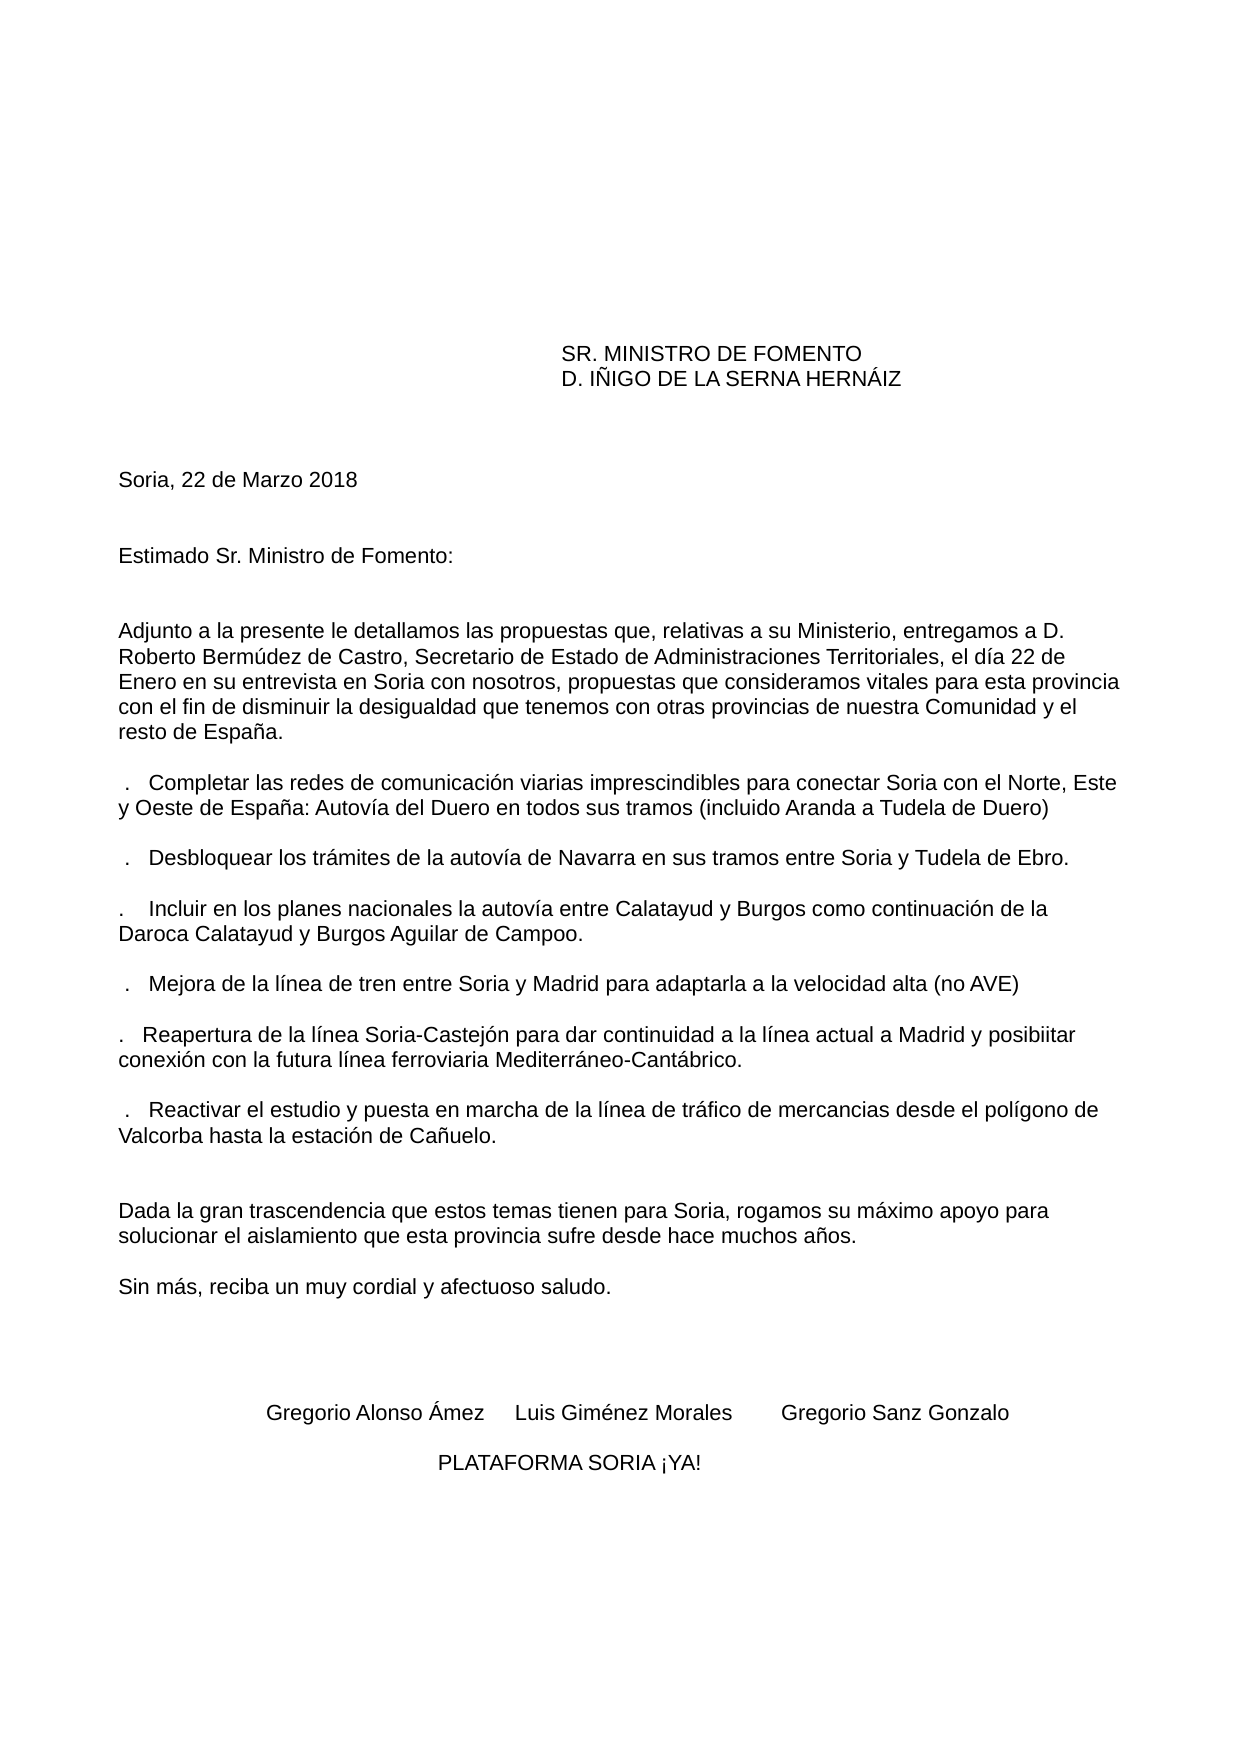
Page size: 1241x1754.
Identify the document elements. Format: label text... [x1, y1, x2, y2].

text . Reactivar el estudio y puesta en marcha de la línea de tráfico de mercancias desde el polígono de Valcorba hasta la estación de Cañuelo. [118, 1097, 1122, 1148]
text PLATAFORMA SORIA ¡YA! [118, 1450, 1122, 1475]
text D. IÑIGO DE LA SERNA HERNÁIZ [118, 366, 1122, 391]
text Sin más, reciba un muy cordial y afectuoso saludo. [118, 1274, 1122, 1299]
text Adjunto a la presente le detallamos las propuestas que, relativas a su Ministerio, entregamos a D. Roberto Bermúdez de Castro, Secretario de Estado de Administraciones Territoriales, el día 22 de Enero en su entrevista en Soria con nosotros, propuestas que consideramos vitales para esta provincia con el fin de disminuir la desigualdad que tenemos con otras provincias de nuestra Comunidad y el resto de España. [118, 618, 1122, 744]
text . Incluir en los planes nacionales la autovía entre Calatayud y Burgos como continuación de la Daroca Calatayud y Burgos Aguilar de Campoo. [118, 896, 1122, 946]
text Gregorio Alonso Ámez Luis Giménez Morales Gregorio Sanz Gonzalo [118, 1400, 1122, 1425]
text Dada la gran trascendencia que estos temas tienen para Soria, rogamos su máximo apoyo para solucionar el aislamiento que esta provincia sufre desde hace muchos años. [118, 1198, 1122, 1248]
text . Reapertura de la línea Soria-Castejón para dar continuidad a la línea actual a Madrid y posibiitar conexión con la futura línea ferroviaria Mediterráneo-Cantábrico. [118, 1022, 1122, 1072]
text . Completar las redes de comunicación viarias imprescindibles para conectar Soria con el Norte, Este y Oeste de España: Autovía del Duero en todos sus tramos (incluido Aranda a Tudela de Duero) [118, 769, 1122, 820]
text SR. MINISTRO DE FOMENTO [118, 341, 1122, 366]
text Estimado Sr. Ministro de Fomento: [118, 543, 1122, 568]
text Soria, 22 de Marzo 2018 [118, 467, 1122, 492]
text . Mejora de la línea de tren entre Soria y Madrid para adaptarla a la velocidad alta (no AVE) [118, 971, 1122, 996]
text . Desbloquear los trámites de la autovía de Navarra en sus tramos entre Soria y Tudela de Ebro. [118, 845, 1122, 870]
